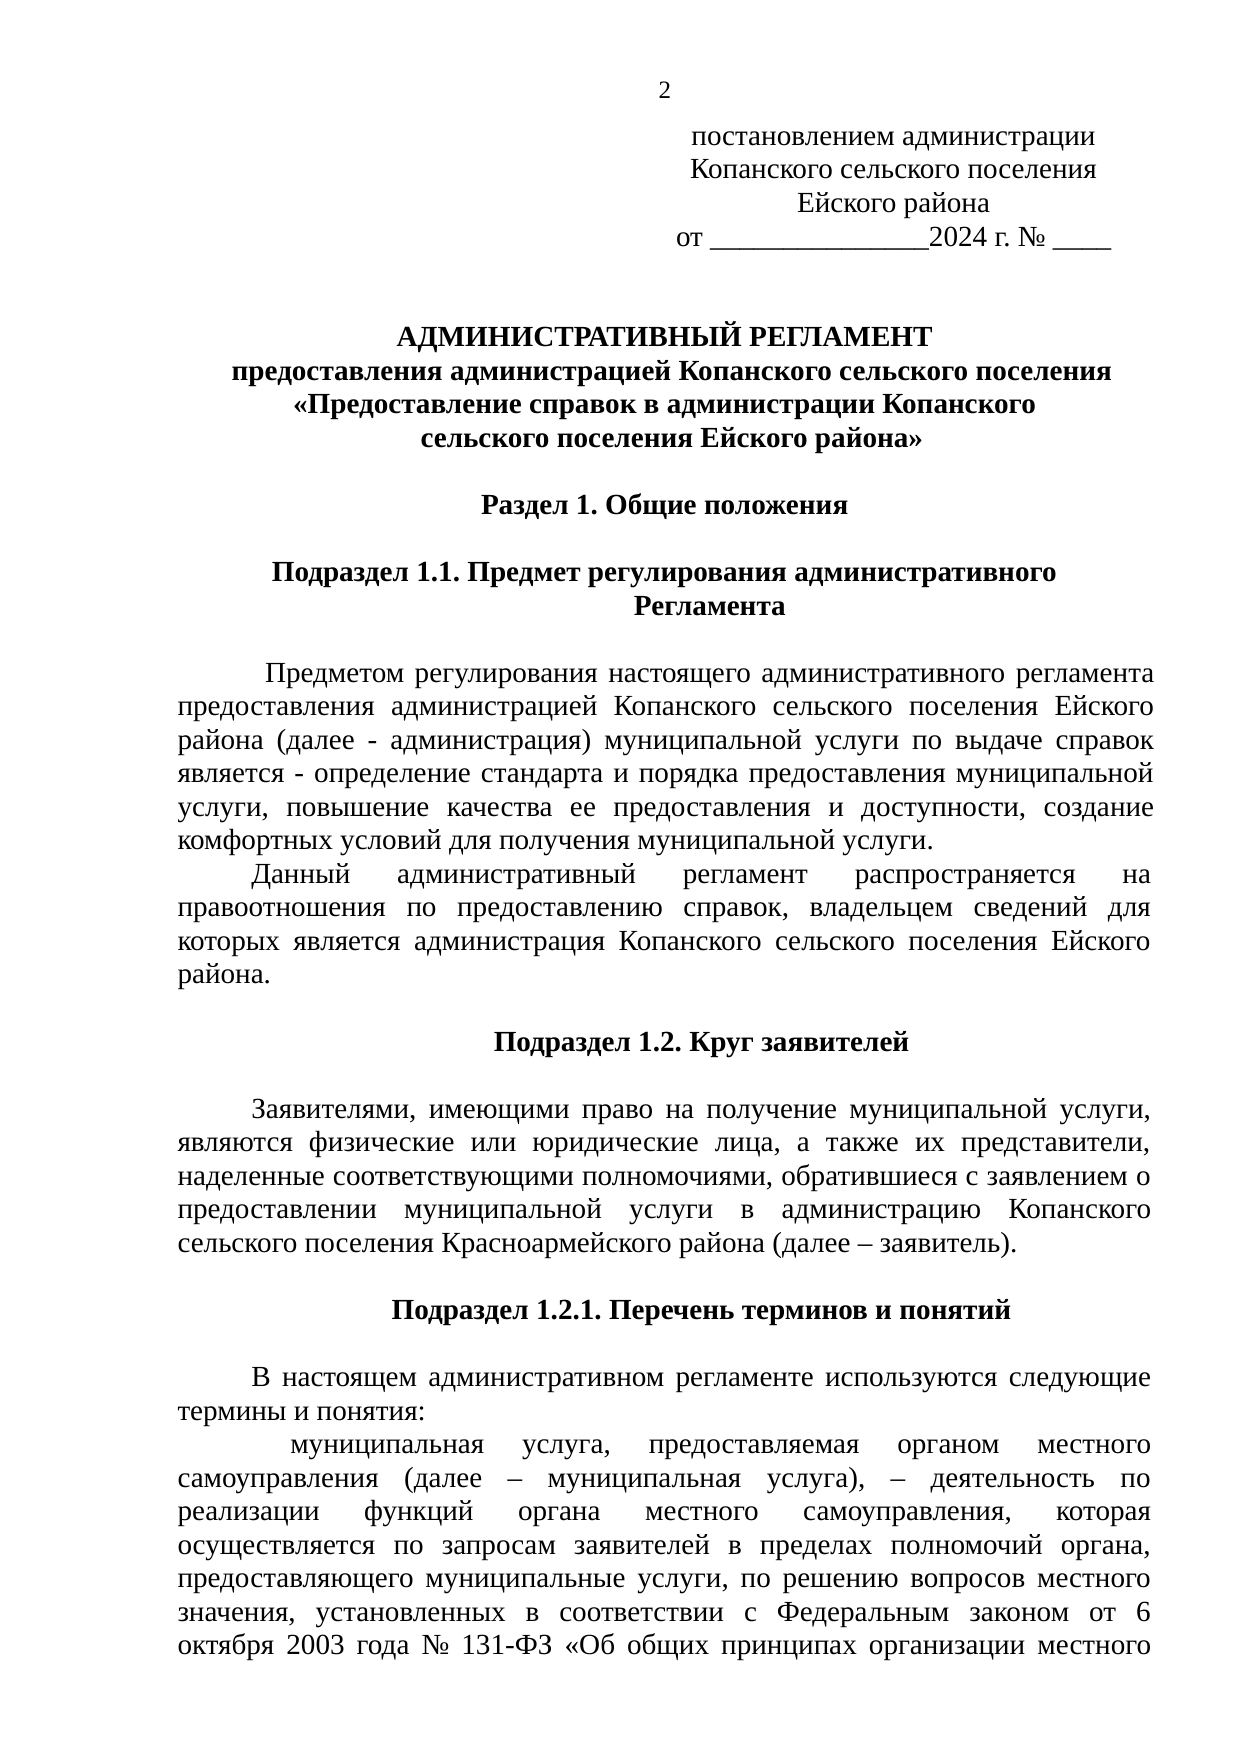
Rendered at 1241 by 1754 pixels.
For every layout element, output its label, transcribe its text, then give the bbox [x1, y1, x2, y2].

text предоставления администрацией Копанского сельского поселения [192, 353, 1152, 386]
text Ейского района [635, 185, 1152, 219]
title АДМИНИСТРАТИВНЫЙ РЕГЛАМЕНТ [236, 319, 1093, 353]
text муниципальная услуга, предоставляемая органом местного самоуправления (далее – муниципальная услуга), – деятельность по реализации функций органа местного самоуправления, которая осуществляется по запросам заявителей в пределах полномочий органа, предоставляющего муниципальные услуги, по решению вопросов местного значения, установленных в соответствии с Федеральным законом от 6 октября 2003 года № 131-ФЗ «Об общих принципах организации местного [177, 1426, 1152, 1661]
text «Предоставление справок в администрации Копанского [192, 386, 1152, 420]
text В настоящем административном регламенте используются следующие термины и понятия: [177, 1359, 1152, 1426]
text Подраздел 1.1. Предмет регулирования административного [177, 554, 1152, 588]
text Подраздел 1.2. Круг заявителей [177, 1024, 1152, 1057]
text Подраздел 1.2.1. Перечень терминов и понятий [177, 1292, 1152, 1326]
text сельского поселения Ейского района» [192, 420, 1152, 453]
title Предметом регулирования настоящего административного регламента предоставления администрацией Копанского сельского поселения Ейского района (далее - администрация) муниципальной услуги по выдаче справок является - определение стандарта и порядка предоставления муниципальной услуги, повышение качества ее предоставления и доступности, создание комфортных условий для получения муниципальной услуги. [177, 655, 1155, 856]
text от _______________2024 г. № ____ [635, 219, 1152, 252]
text Заявителями, имеющими право на получение муниципальной услуги, являются физические или юридические лица, а также их представители, наделенные соответствующими полномочиями, обратившиеся с заявлением о предоставлении муниципальной услуги в администрацию Копанского сельского поселения Красноармейского района (далее – заявитель). [177, 1091, 1152, 1258]
title Регламента [177, 588, 1155, 621]
text постановлением администрации [635, 118, 1152, 152]
text Раздел 1. Общие положения [177, 487, 1152, 521]
text Копанского сельского поселения [635, 152, 1152, 185]
text Данный административный регламент распространяется на правоотношения по предоставлению справок, владельцем сведений для которых является администрация Копанского сельского поселения Ейского района. [177, 856, 1152, 990]
